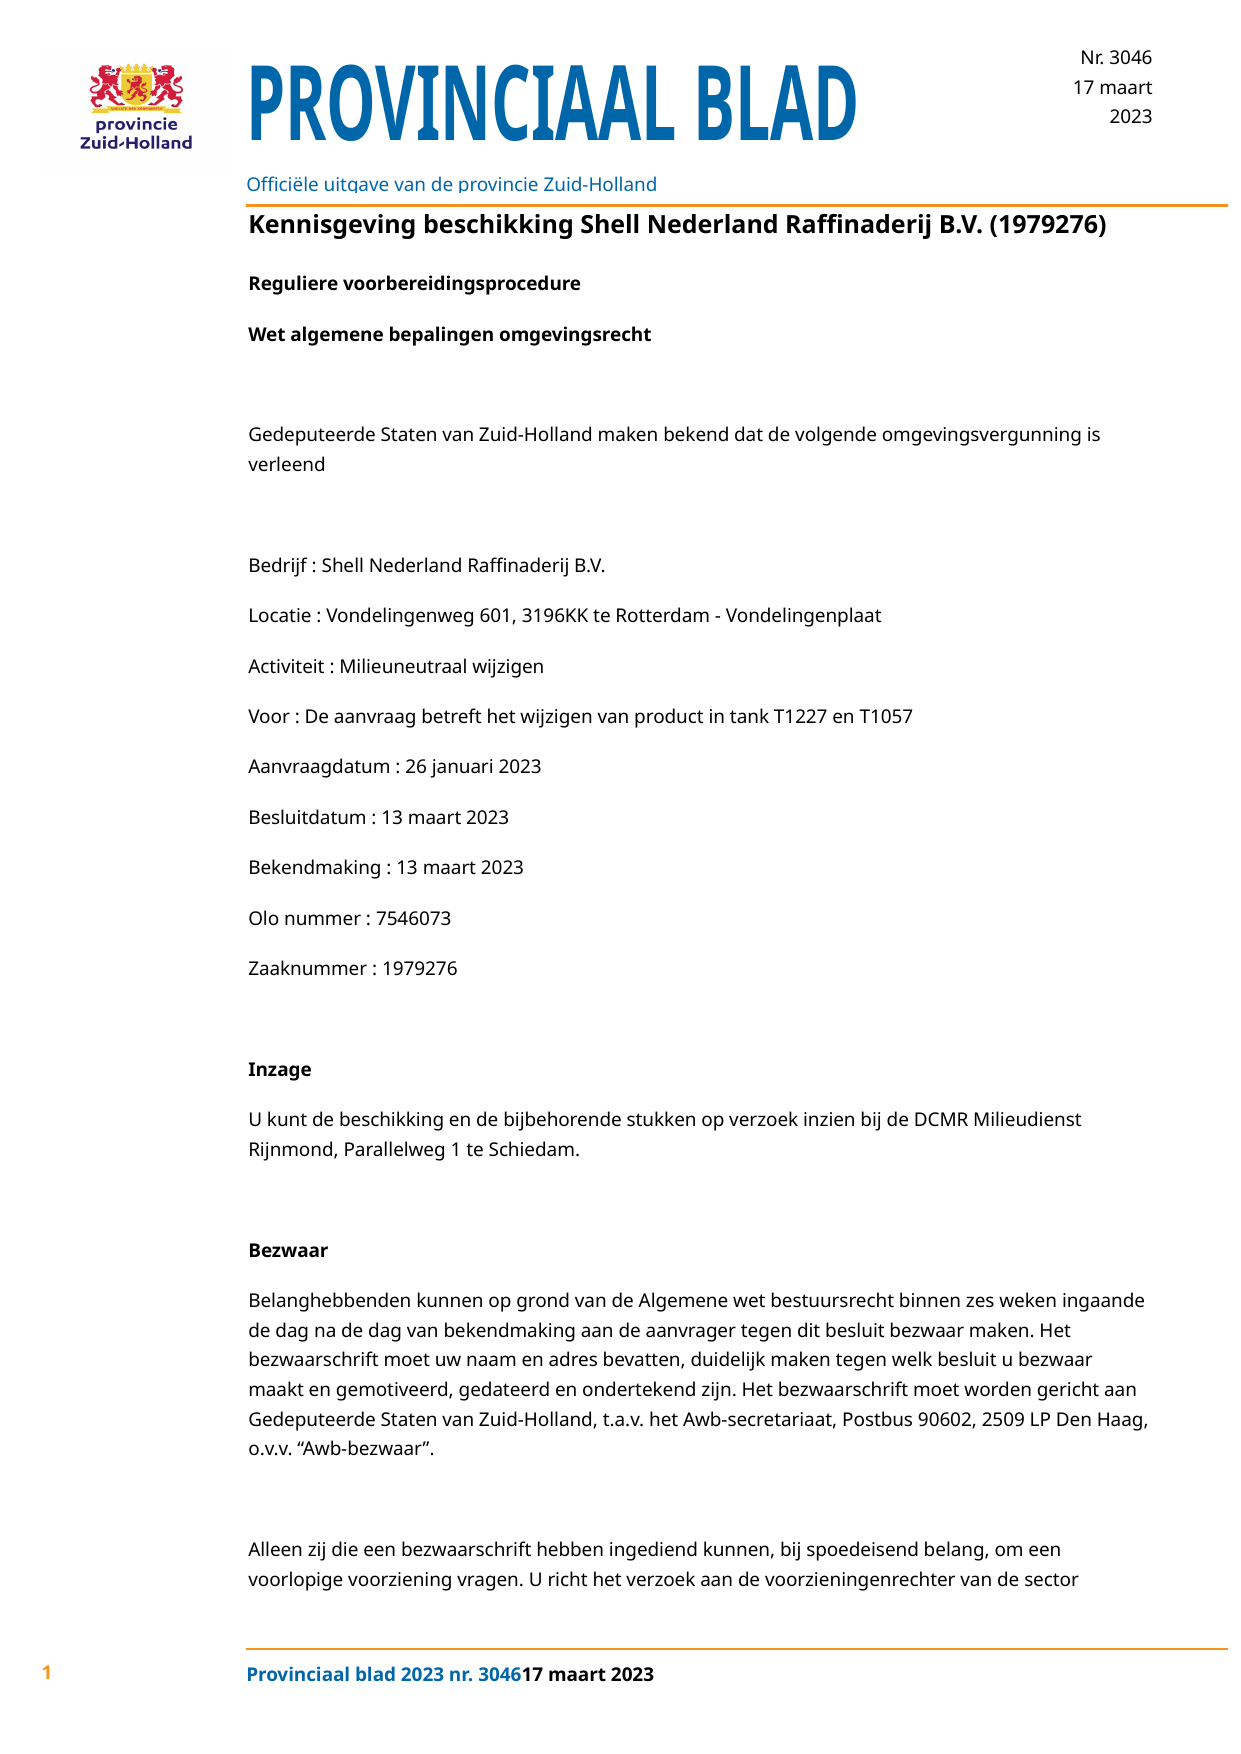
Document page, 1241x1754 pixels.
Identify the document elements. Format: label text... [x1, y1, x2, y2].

text Reguliere voorbereidingsprocedure [248, 270, 1152, 296]
text Wet algemene bepalingen omgevingsrecht [248, 321, 1152, 346]
text Olo nummer : 7546073 [248, 905, 1152, 931]
text Bekendmaking : 13 maart 2023 [248, 854, 1152, 880]
text Voor : De aanvraag betreft het wijzigen van product in tank T1227 en T1057 [248, 703, 1152, 729]
text Bezwaar [248, 1237, 1152, 1263]
text Besluitdatum : 13 maart 2023 [248, 804, 1152, 830]
text Bedrijf : Shell Nederland Raffinaderij B.V. [248, 552, 1152, 578]
text U kunt de beschikking en de bijbehorende stukken op verzoek inzien bij de DCMR Milieudienst Rijnmond, Parallelweg 1 te Schiedam. [248, 1107, 1152, 1162]
text Belanghebbenden kunnen op grond van de Algemene wet bestuursrecht binnen zes weken ingaande de dag na de dag van bekendmaking aan de aanvrager tegen dit besluit bezwaar maken. Het bezwaarschrift moet uw naam en adres bevatten, duidelijk maken tegen welk besluit u bezwaar maakt en gemotiveerd, gedateerd en ondertekend zijn. Het bezwaarschrift moet worden gericht aan Gedeputeerde Staten van Zuid-Holland, t.a.v. het Awb-secretariaat, Postbus 90602, 2509 LP Den Haag, o.v.v. “Awb-bezwaar”. [248, 1287, 1152, 1461]
text Alleen zij die een bezwaarschrift hebben ingediend kunnen, bij spoedeisend belang, om een voorlopige voorziening vragen. U richt het verzoek aan de voorzieningenrechter van de sector [248, 1536, 1152, 1591]
text Zaaknummer : 1979276 [248, 955, 1152, 981]
text Activiteit : Milieuneutraal wijzigen [248, 653, 1152, 678]
picture [41, 47, 231, 172]
text Kennisgeving beschikking Shell Nederland Raffinaderij B.V. (1979276) [248, 207, 1152, 241]
text Gedeputeerde Staten van Zuid-Holland maken bekend dat de volgende omgevingsvergunning is verleend [248, 422, 1152, 477]
text Inzage [248, 1056, 1152, 1082]
text Aanvraagdatum : 26 januari 2023 [248, 754, 1152, 779]
text Locatie : Vondelingenweg 601, 3196KK te Rotterdam - Vondelingenplaat [248, 602, 1152, 628]
